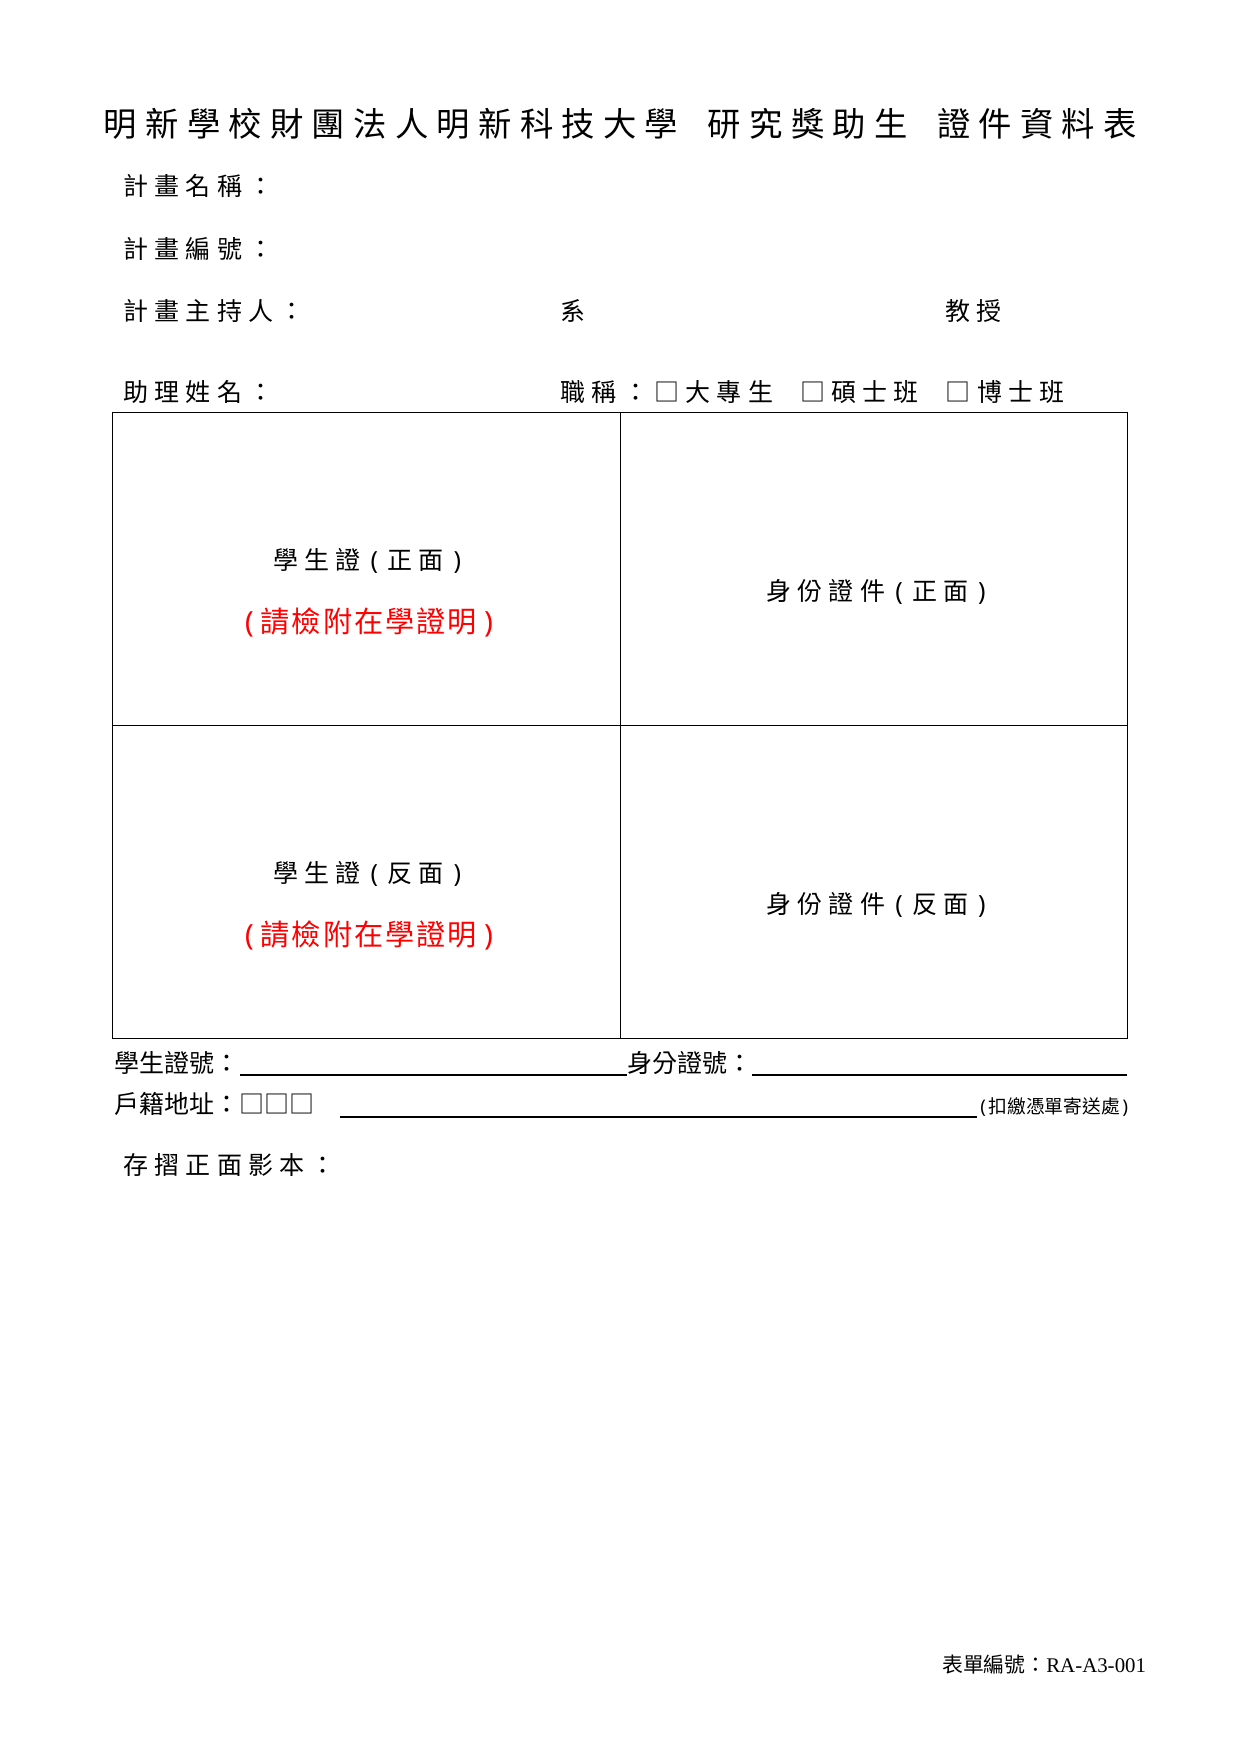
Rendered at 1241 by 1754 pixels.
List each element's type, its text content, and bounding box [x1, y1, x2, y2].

text 計畫主持人： 系 教授 [99, 268, 1141, 331]
text 計畫名稱： [99, 143, 1141, 206]
text 明新學校財團法人明新科技大學 研究獎助生 證件資料表 [99, 81, 1141, 143]
table_cell 身份證件(反面) [621, 726, 1127, 1038]
text 戶籍地址：□□□ (扣繳憑單寄送處) [99, 1081, 1141, 1122]
text 助理姓名： 職稱：□大專生 □碩士班 □博士班 [99, 349, 1179, 412]
text 學生證號： 身分證號： [99, 1039, 1141, 1081]
table_header 身份證件(正面) [621, 413, 1127, 725]
table_cell 學生證(反面) (請檢附在學證明) [113, 726, 620, 1038]
text 計畫編號： [99, 206, 1141, 268]
table_header 學生證(正面) (請檢附在學證明) [113, 413, 620, 725]
text 存摺正面影本： [99, 1122, 1141, 1185]
